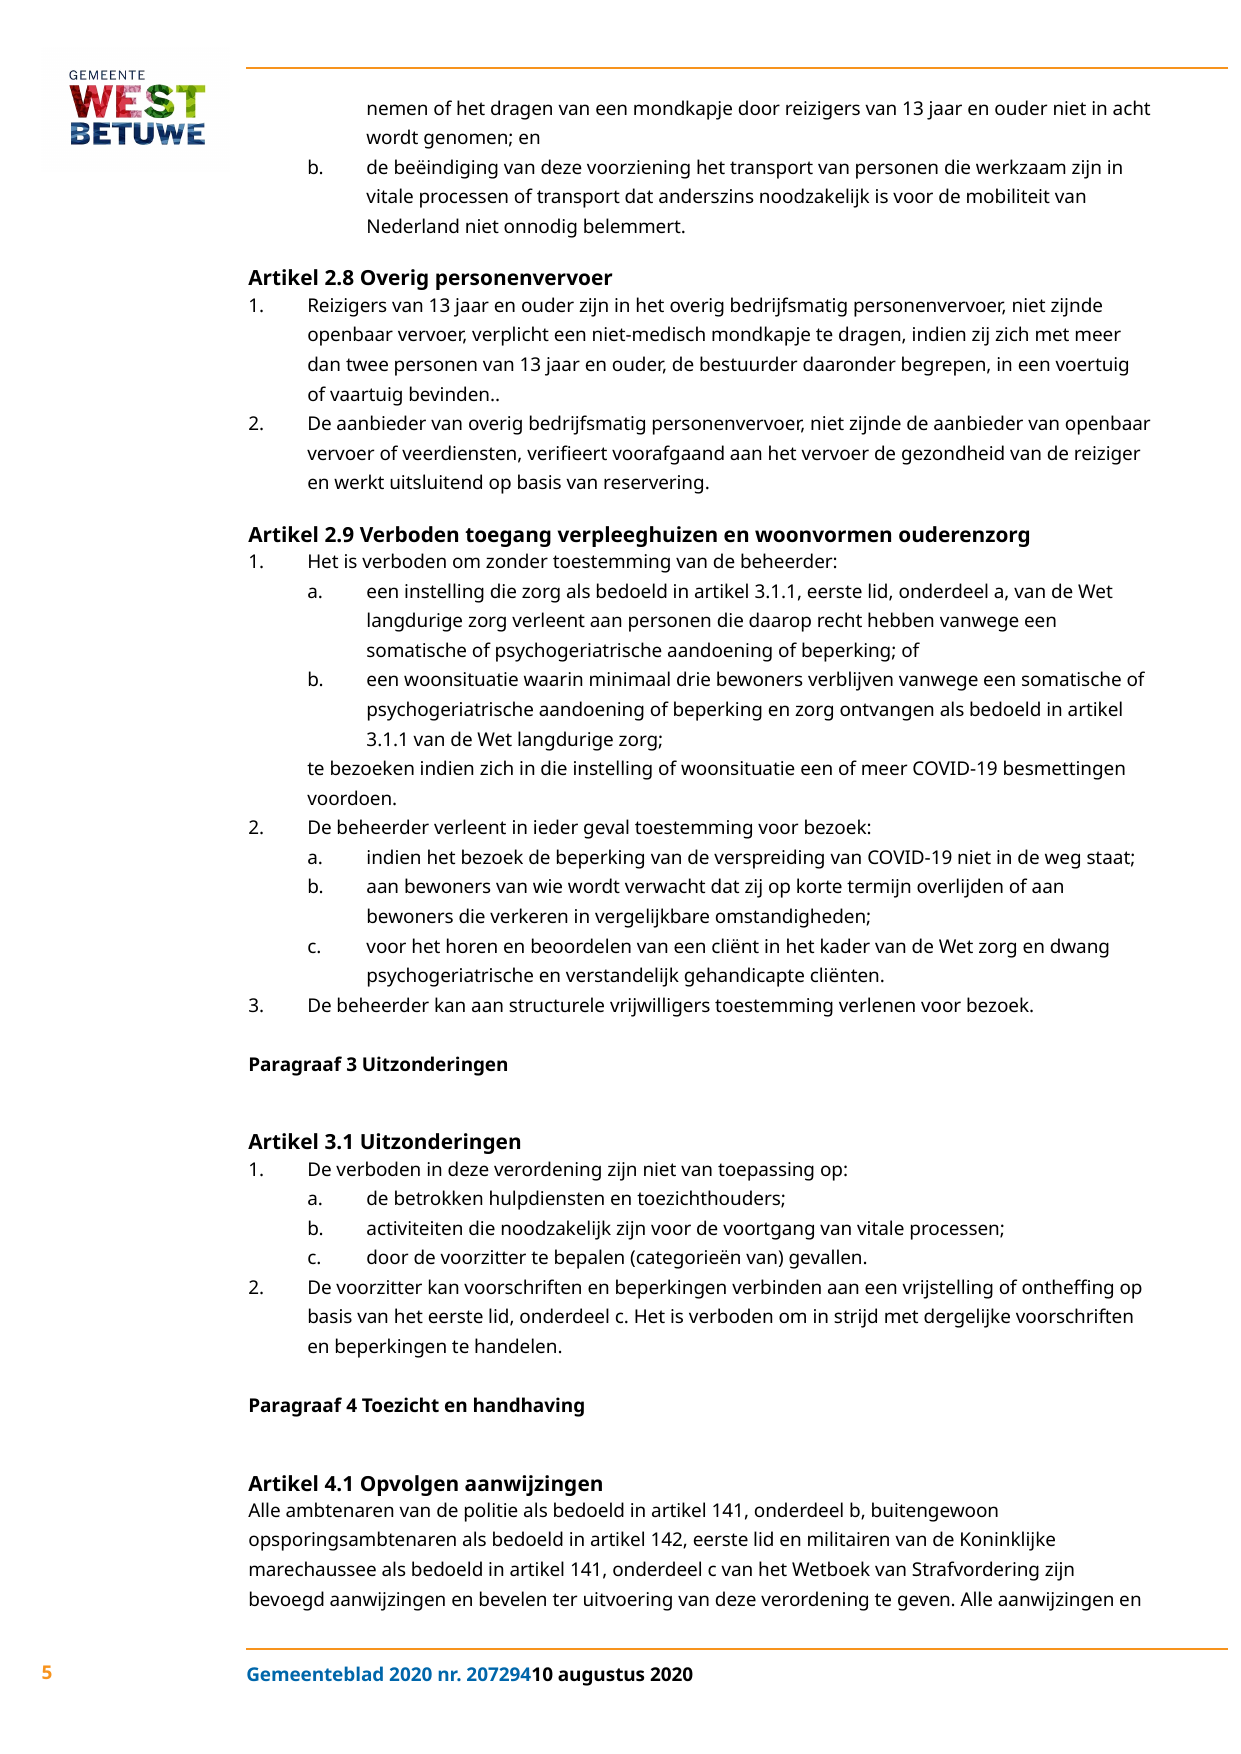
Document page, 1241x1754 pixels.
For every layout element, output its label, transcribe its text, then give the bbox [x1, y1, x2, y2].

list Het is verboden om zonder toestemming van de beheerder: [248, 548, 1152, 574]
list de beëindiging van deze voorziening het transport van personen die werkzaam zijn in vitale processen of transport dat anderszins noodzakelijk is voor de mobiliteit van Nederland niet onnodig belemmert. [307, 154, 1152, 239]
list een instelling die zorg als bedoeld in artikel 3.1.1, eerste lid, onderdeel a, van de Wet langdurige zorg verleent aan personen die daarop recht hebben vanwege een somatische of psychogeriatrische aandoening of beperking; of [307, 578, 1152, 663]
list aan bewoners van wie wordt verwacht dat zij op korte termijn overlijden of aan bewoners die verkeren in vergelijkbare omstandigheden; [307, 874, 1152, 929]
text Paragraaf 4 Toezicht en handhaving [248, 1392, 1152, 1418]
text Artikel 4.1 Opvolgen aanwijzingen [248, 1469, 1152, 1497]
list voor het horen en beoordelen van een cliënt in het kader van de Wet zorg en dwang psychogeriatrische en verstandelijk gehandicapte cliënten. [307, 933, 1152, 988]
text Artikel 2.9 Verboden toegang verpleeghuizen en woonvormen ouderenzorg [248, 520, 1152, 548]
list De verboden in deze verordening zijn niet van toepassing op: [248, 1156, 1152, 1182]
list door de voorzitter te bepalen (categorieën van) gevallen. [307, 1244, 1152, 1270]
text Artikel 3.1 Uitzonderingen [248, 1127, 1152, 1156]
list activiteiten die noodzakelijk zijn voor de voortgang van vitale processen; [307, 1215, 1152, 1241]
list De beheerder verleent in ieder geval toestemming voor bezoek: [248, 814, 1152, 840]
text Artikel 2.8 Overig personenvervoer [248, 263, 1152, 292]
list nemen of het dragen van een mondkapje door reizigers van 13 jaar en ouder niet in acht wordt genomen; en [307, 95, 1152, 150]
text Paragraaf 3 Uitzonderingen [248, 1051, 1152, 1077]
list Reizigers van 13 jaar en ouder zijn in het overig bedrijfsmatig personenvervoer, niet zijnde openbaar vervoer, verplicht een niet-medisch mondkapje te dragen, indien zij zich met meer dan twee personen van 13 jaar en ouder, de bestuurder daaronder begrepen, in een voertuig of vaartuig bevinden.. [248, 292, 1152, 406]
text Alle ambtenaren van de politie als bedoeld in artikel 141, onderdeel b, buitengewoon opsporingsambtenaren als bedoeld in artikel 142, eerste lid en militairen van de Koninklijke marechaussee als bedoeld in artikel 141, onderdeel c van het Wetboek van Strafvordering zijn bevoegd aanwijzingen en bevelen ter uitvoering van deze verordening te geven. Alle aanwijzingen en [248, 1497, 1152, 1612]
list een woonsituatie waarin minimaal drie bewoners verblijven vanwege een somatische of psychogeriatrische aandoening of beperking en zorg ontvangen als bedoeld in artikel 3.1.1 van de Wet langdurige zorg; [307, 667, 1152, 752]
list indien het bezoek de beperking van de verspreiding van COVID-19 niet in de weg staat; [307, 844, 1152, 870]
list de betrokken hulpdiensten en toezichthouders; [307, 1185, 1152, 1211]
list De beheerder kan aan structurele vrijwilligers toestemming verlenen voor bezoek. [248, 992, 1152, 1018]
list De voorzitter kan voorschriften en beperkingen verbinden aan een vrijstelling of ontheffing op basis van het eerste lid, onderdeel c. Het is verboden om in strijd met dergelijke voorschriften en beperkingen te handelen. [248, 1274, 1152, 1359]
list De aanbieder van overig bedrijfsmatig personenvervoer, niet zijnde de aanbieder van openbaar vervoer of veerdiensten, verifieert voorafgaand aan het vervoer de gezondheid van de reiziger en werkt uitsluitend op basis van reservering. [248, 410, 1152, 495]
picture [41, 47, 231, 172]
list te bezoeken indien zich in die instelling of woonsituatie een of meer COVID-19 besmettingen voordoen. [248, 755, 1152, 811]
